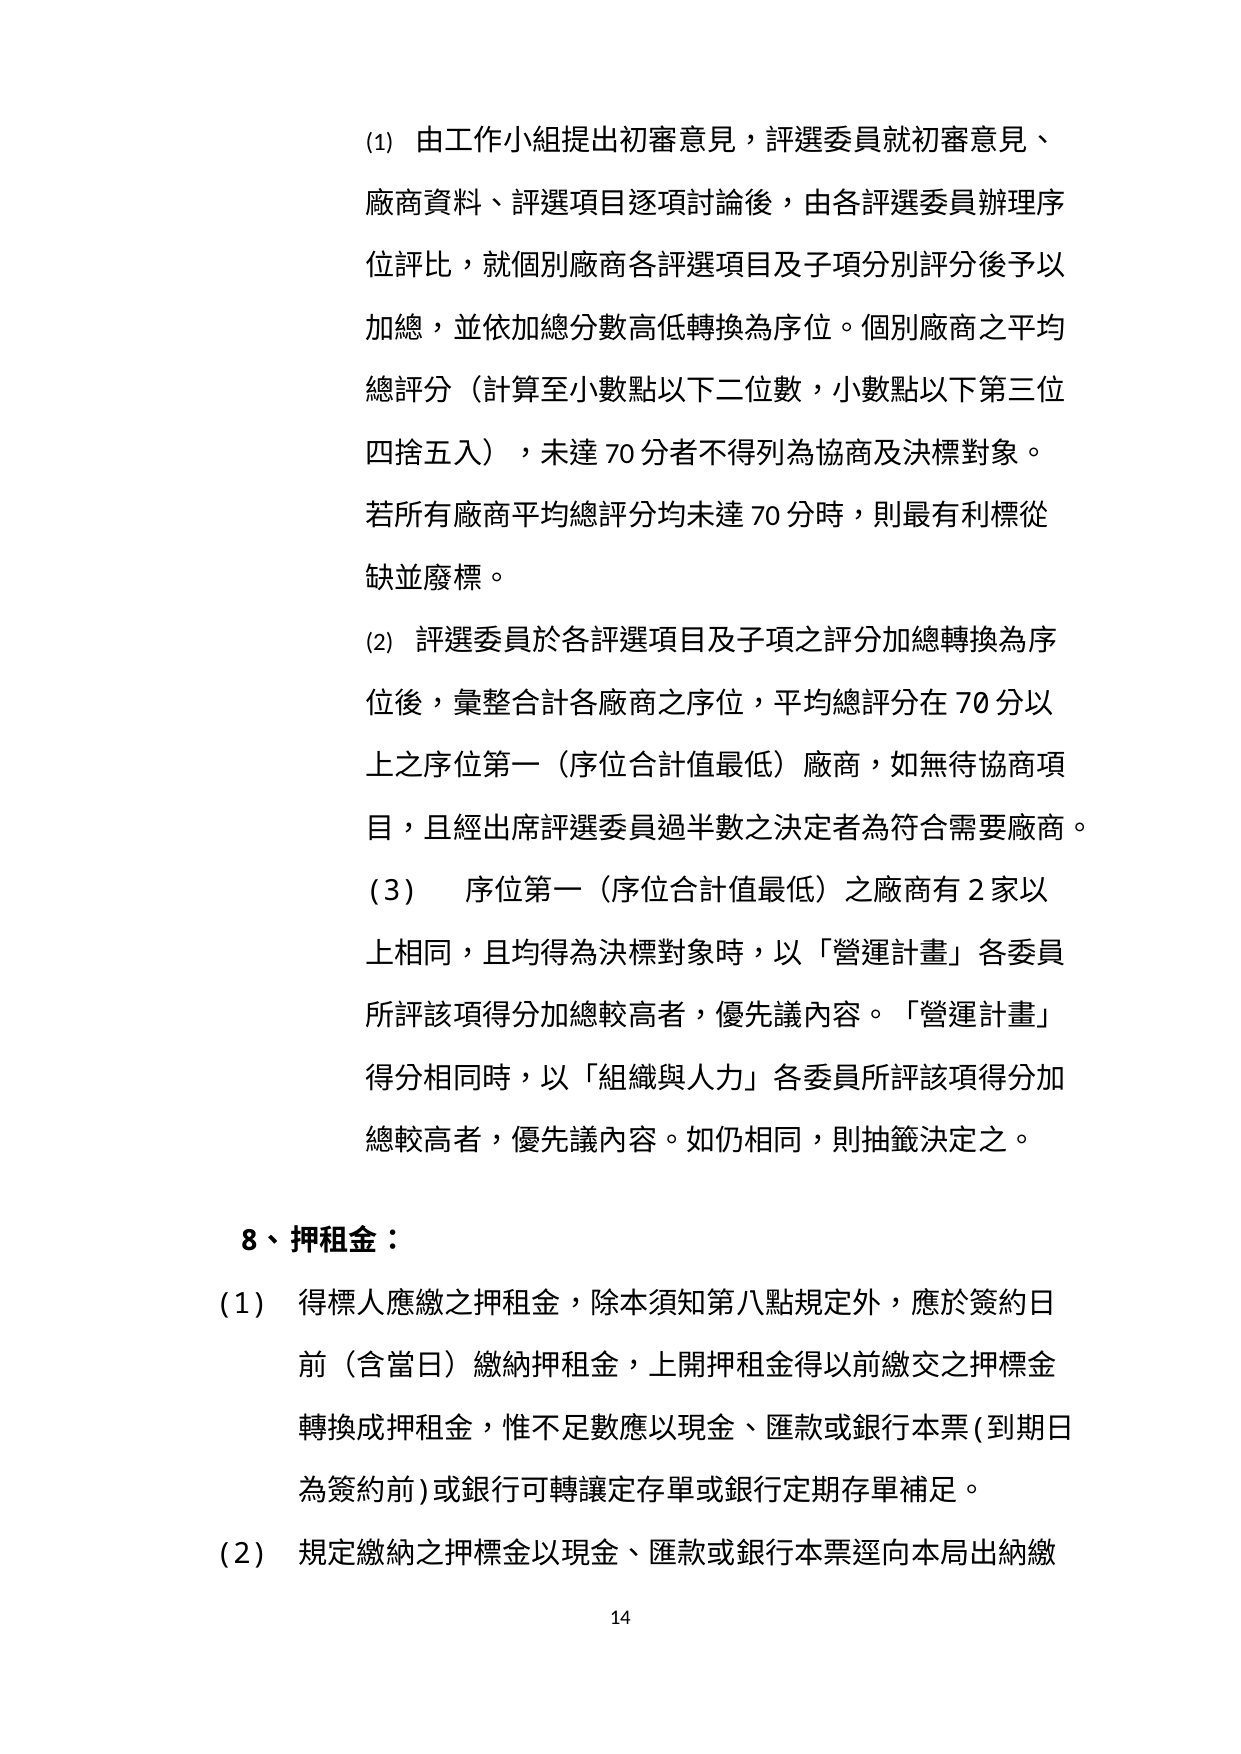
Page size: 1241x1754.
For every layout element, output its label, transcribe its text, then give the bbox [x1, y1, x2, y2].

list 評選委員於各評選項目及子項之評分加總轉換為序位後，彙整合計各廠商之序位，平均總評分在70分以上之序位第一（序位合計值最低）廠商，如無待協商項目，且經出席評選委員過半數之決定者為符合需要廠商。 [365, 596, 1075, 846]
list 由工作小組提出初審意見，評選委員就初審意見、廠商資料、評選項目逐項討論後，由各評選委員辦理序位評比，就個別廠商各評選項目及子項分別評分後予以加總，並依加總分數高低轉換為序位。個別廠商之平均總評分（計算至小數點以下二位數，小數點以下第三位四捨五入），未達70分者不得列為協商及決標對象。若所有廠商平均總評分均未達70分時，則最有利標從缺並廢標。 [365, 96, 1075, 596]
list 規定繳納之押標金以現金、匯款或銀行本票逕向本局出納繳 [215, 1509, 1075, 1571]
list 序位第一（序位合計值最低）之廠商有2家以上相同，且均得為決標對象時，以「營運計畫」各委員所評該項得分加總較高者，優先議內容。「營運計畫」得分相同時，以「組織與人力」各委員所評該項得分加總較高者，優先議內容。如仍相同，則抽籤決定之。 [365, 846, 1075, 1159]
list 押租金： [240, 1196, 1075, 1259]
list 得標人應繳之押租金，除本須知第八點規定外，應於簽約日前（含當日）繳納押租金，上開押租金得以前繳交之押標金轉換成押租金，惟不足數應以現金、匯款或銀行本票(到期日為簽約前)或銀行可轉讓定存單或銀行定期存單補足。 [215, 1259, 1075, 1509]
